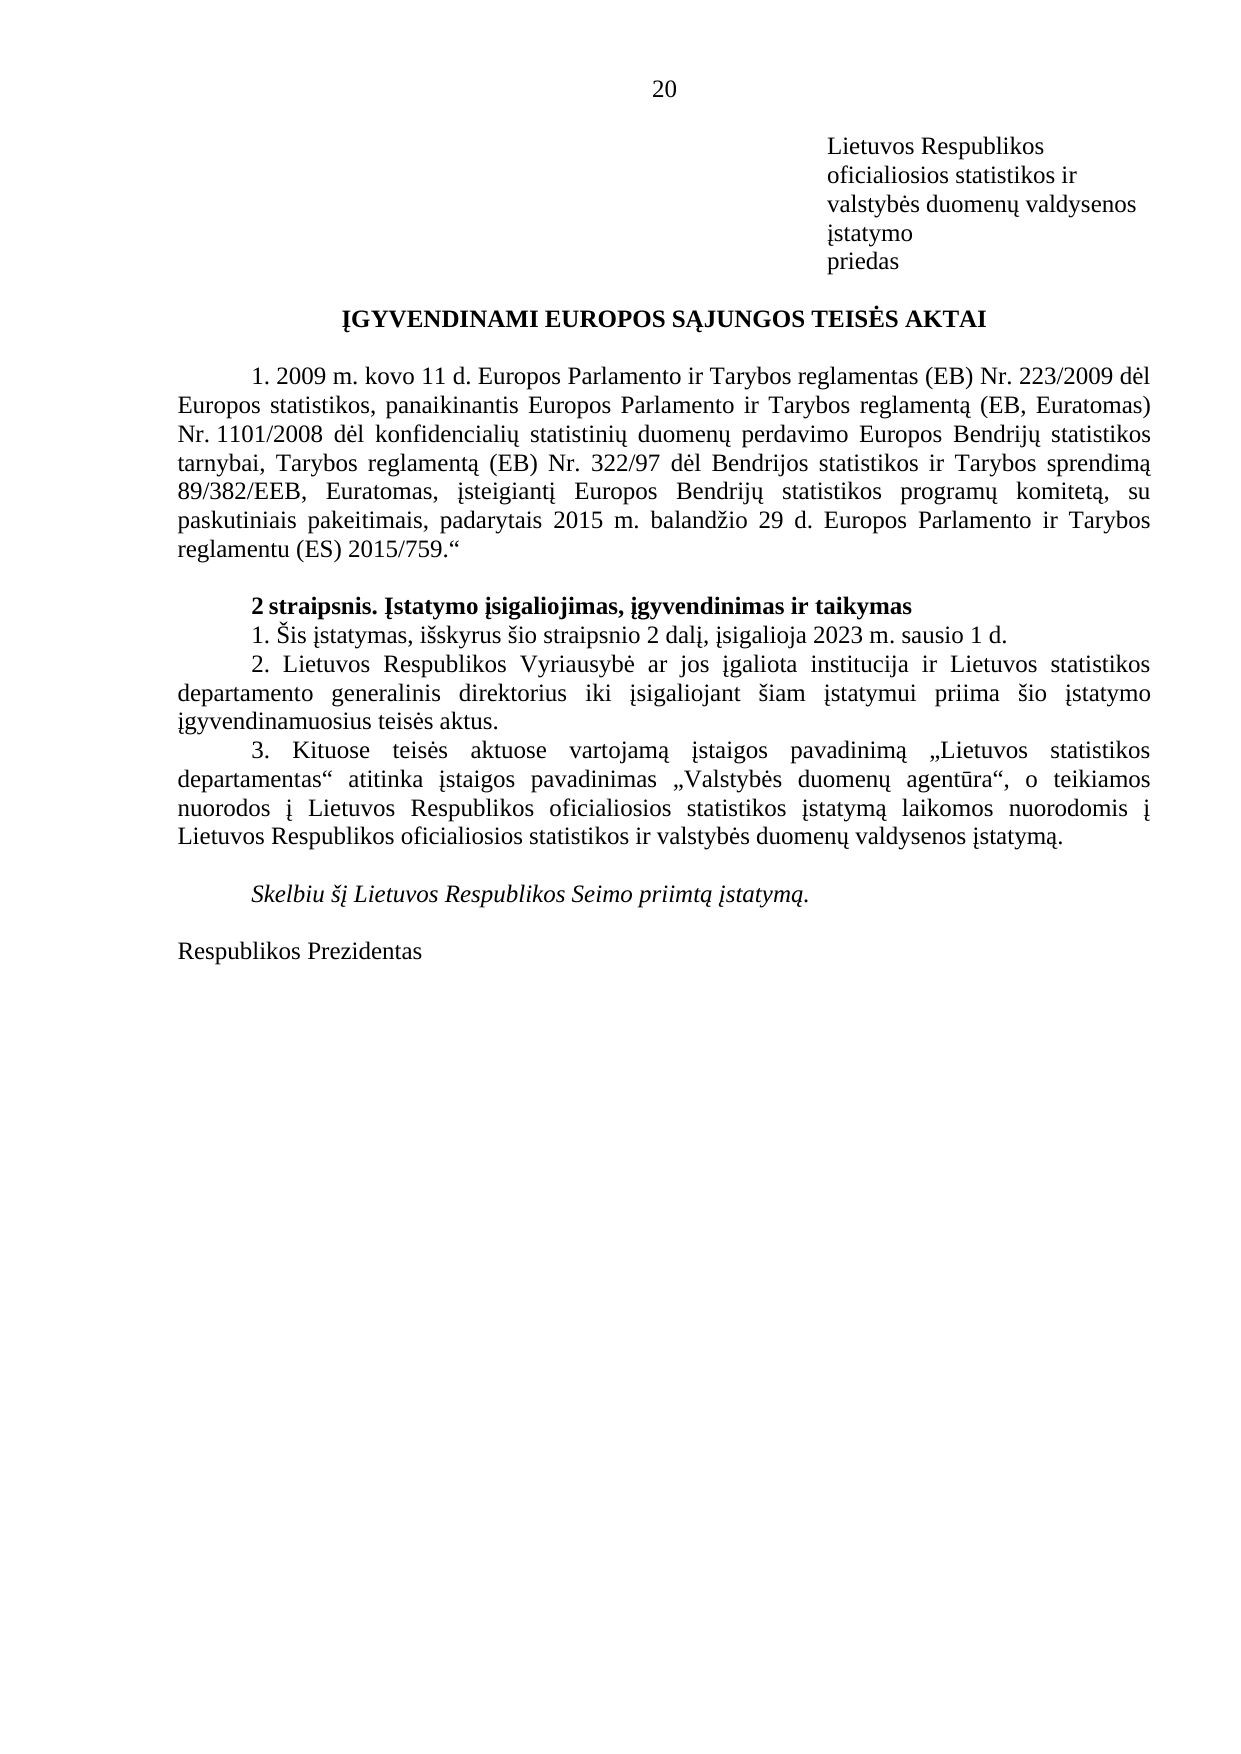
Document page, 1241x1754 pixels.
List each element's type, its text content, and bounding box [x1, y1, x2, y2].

text 2. Lietuvos Respublikos Vyriausybė ar jos įgaliota institucija ir Lietuvos statistikos departamento generalinis direktorius iki įsigaliojant šiam įstatymui priima šio įstatymo įgyvendinamuosius teisės aktus. [177, 649, 1152, 735]
text Respublikos Prezidentas [177, 936, 1152, 965]
text oficialiosios statistikos ir valstybės duomenų valdysenos įstatymo [827, 160, 1152, 246]
text priedas [177, 246, 1152, 275]
text Skelbiu šį Lietuvos Respublikos Seimo priimtą įstatymą. [177, 879, 1152, 908]
text 1. 2009 m. kovo 11 d. Europos Parlamento ir Tarybos reglamentas (EB) Nr. 223/2009 dėl Europos statistikos, panaikinantis Europos Parlamento ir Tarybos reglamentą (EB, Euratomas) Nr. 1101/2008 dėl konfidencialių statistinių duomenų perdavimo Europos Bendrijų statistikos tarnybai, Tarybos reglamentą (EB) Nr. 322/97 dėl Bendrijos statistikos ir Tarybos sprendimą 89/382/EEB, Euratomas, įsteigiantį Europos Bendrijų statistikos programų komitetą, su paskutiniais pakeitimais, padarytais 2015 m. balandžio 29 d. Europos Parlamento ir Tarybos reglamentu (ES) 2015/759.“ [177, 361, 1152, 563]
subtitle ĮGYVENDINAMI EUROPOS SĄJUNGOS TEISĖS AKTAI [177, 304, 1152, 333]
text 3. Kituose teisės aktuose vartojamą įstaigos pavadinimą „Lietuvos statistikos departamentas“ atitinka įstaigos pavadinimas „Valstybės duomenų agentūra“, o teikiamos nuorodos į Lietuvos Respublikos oficialiosios statistikos įstatymą laikomos nuorodomis į Lietuvos Respublikos oficialiosios statistikos ir valstybės duomenų valdysenos įstatymą. [177, 735, 1152, 850]
text Lietuvos Respublikos [692, 131, 1152, 160]
text 1. Šis įstatymas, išskyrus šio straipsnio 2 dalį, įsigalioja 2023 m. sausio 1 d. [177, 620, 1152, 649]
text 2 straipsnis. Įstatymo įsigaliojimas, įgyvendinimas ir taikymas [177, 591, 1152, 620]
